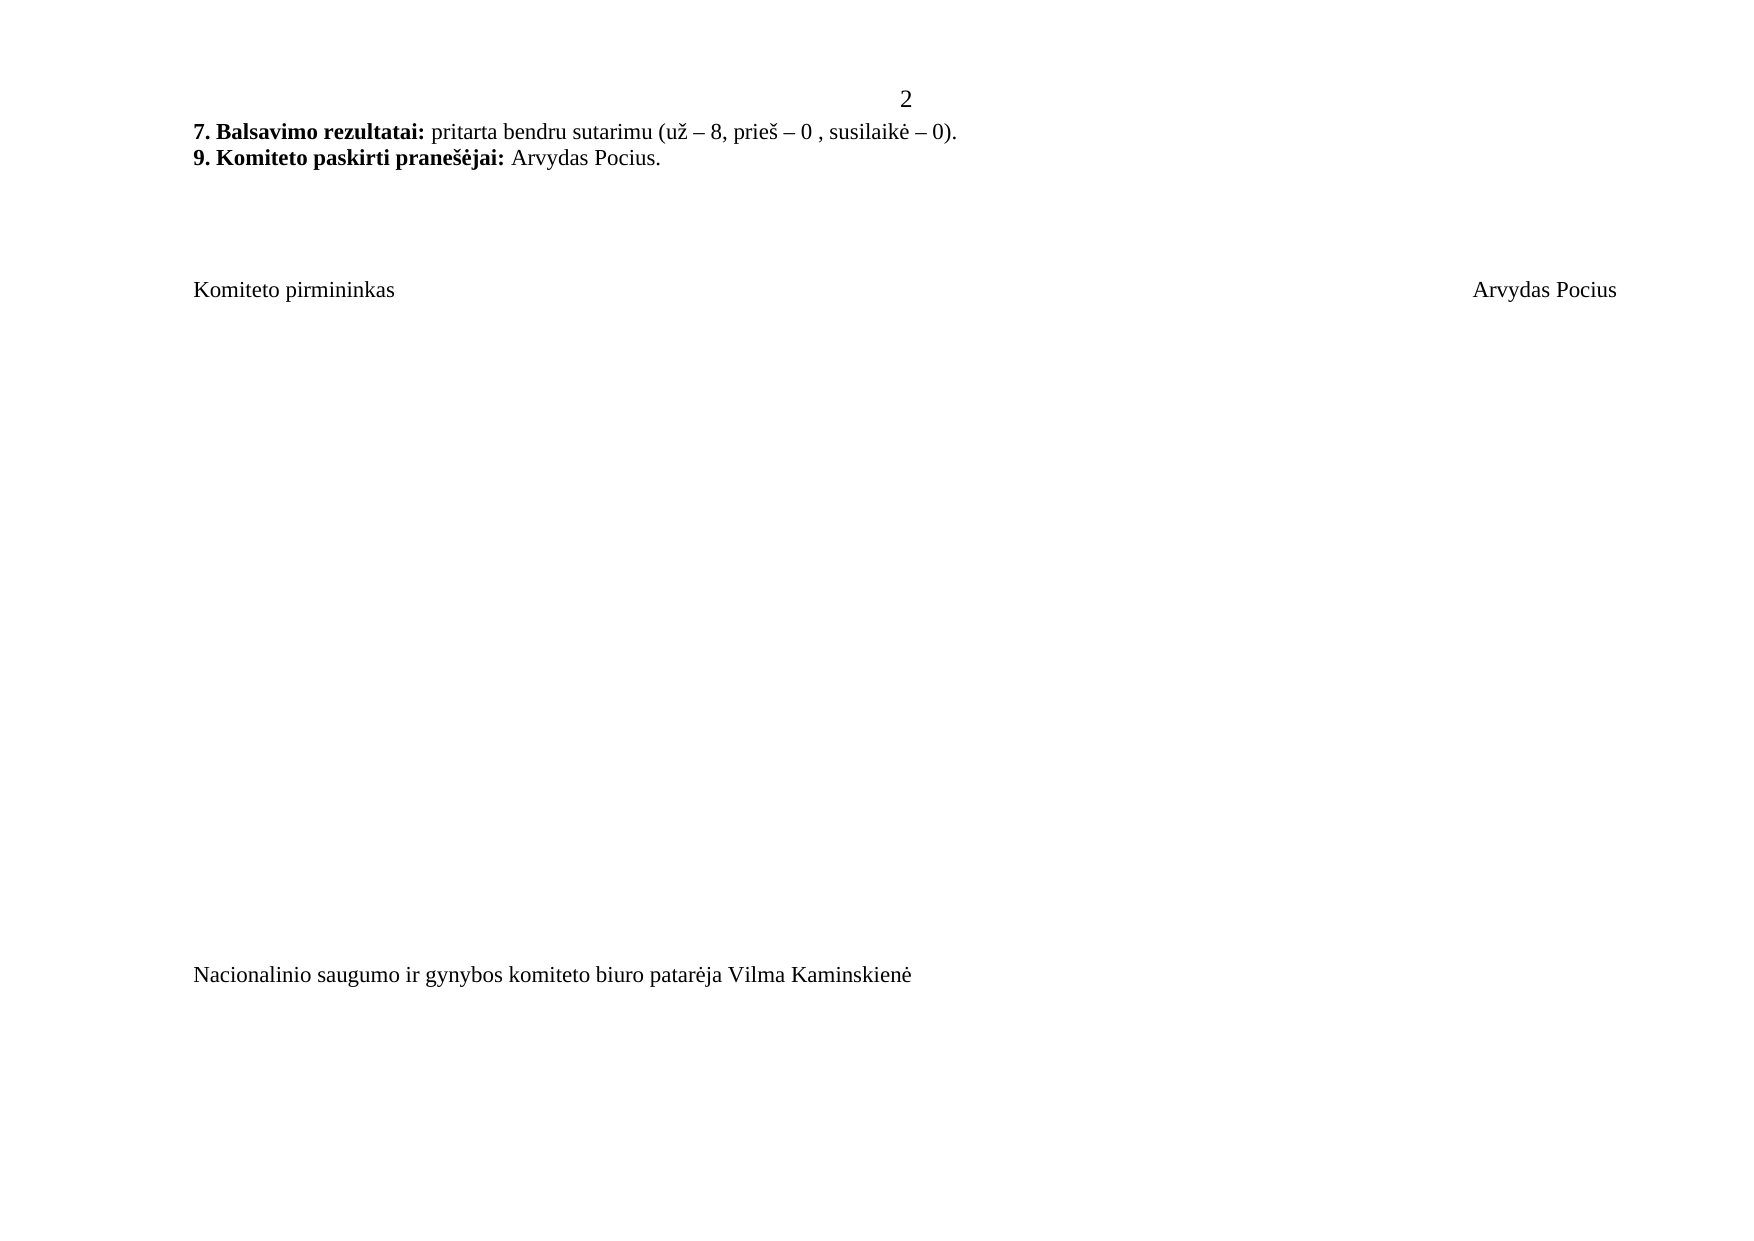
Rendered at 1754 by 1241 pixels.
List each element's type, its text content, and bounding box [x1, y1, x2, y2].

text 7. Balsavimo rezultatai: pritarta bendru sutarimu (už – 8, prieš – 0 , susilaikė – 0). [118, 118, 1694, 144]
text Nacionalinio saugumo ir gynybos komiteto biuro patarėja Vilma Kaminskienė [118, 961, 1694, 988]
text 9. Komiteto paskirti pranešėjai: Arvydas Pocius. [118, 144, 1694, 171]
text Komiteto pirmininkas Arvydas Pocius [118, 276, 1694, 303]
